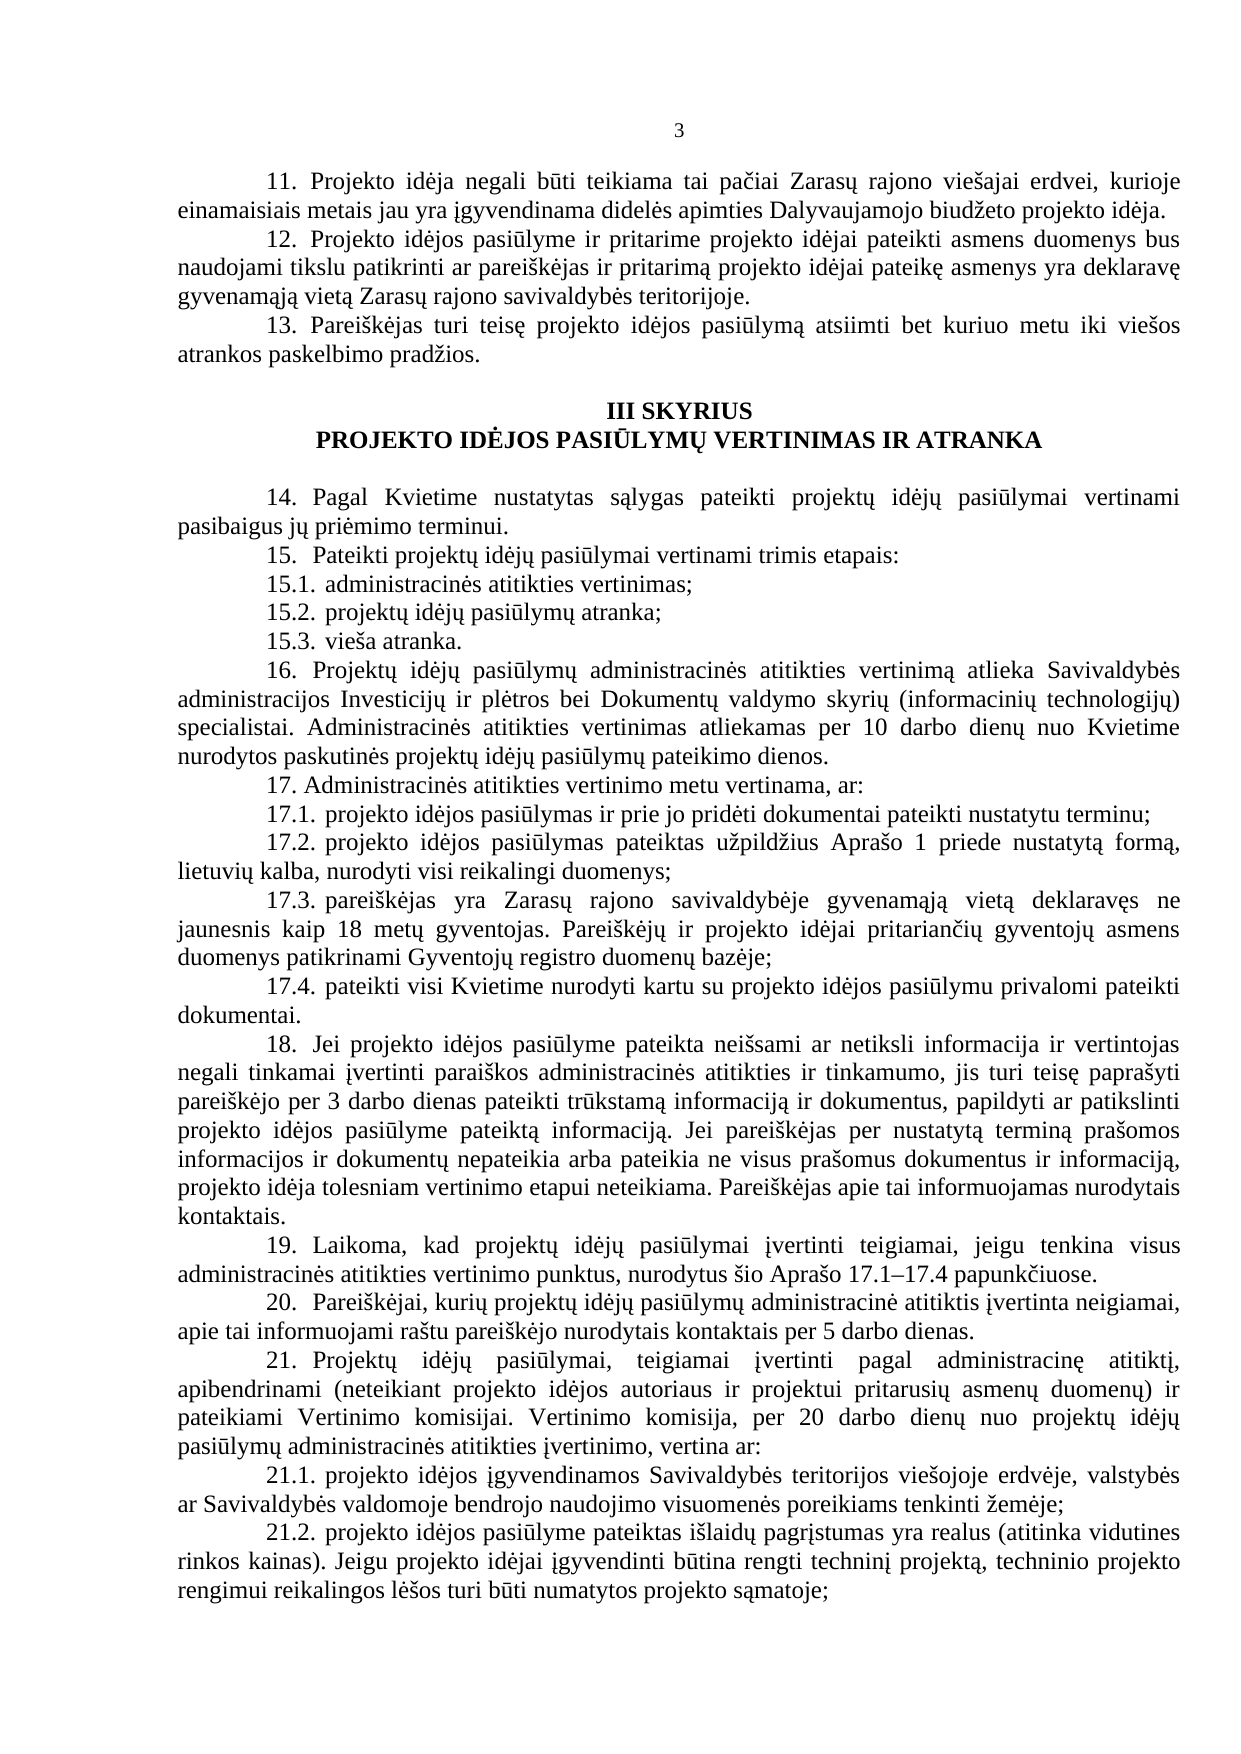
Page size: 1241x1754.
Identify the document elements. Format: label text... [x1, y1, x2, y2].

text 12. Projekto idėjos pasiūlyme ir pritarime projekto idėjai pateikti asmens duomenys bus naudojami tikslu patikrinti ar pareiškėjas ir pritarimą projekto idėjai pateikę asmenys yra deklaravę gyvenamąją vietą Zarasų rajono savivaldybės teritorijoje. [177, 224, 1181, 310]
text 20. Pareiškėjai, kurių projektų idėjų pasiūlymų administracinė atitiktis įvertinta neigiamai, apie tai informuojami raštu pareiškėjo nurodytais kontaktais per 5 darbo dienas. [177, 1287, 1181, 1345]
text 15.3. vieša atranka. [177, 626, 1181, 655]
text 19. Laikoma, kad projektų idėjų pasiūlymai įvertinti teigiamai, jeigu tenkina visus administracinės atitikties vertinimo punktus, nurodytus šio Aprašo 17.1–17.4 papunkčiuose. [177, 1230, 1181, 1287]
text III SKYRIUS [177, 396, 1181, 425]
text 15. Pateikti projektų idėjų pasiūlymai vertinami trimis etapais: [177, 540, 1181, 569]
text 17. Administracinės atitikties vertinimo metu vertinama, ar: [266, 770, 1181, 799]
text 21.2. projekto idėjos pasiūlyme pateiktas išlaidų pagrįstumas yra realus (atitinka vidutines rinkos kainas). Jeigu projekto idėjai įgyvendinti būtina rengti techninį projektą, techninio projekto rengimui reikalingos lėšos turi būti numatytos projekto sąmatoje; [177, 1517, 1181, 1604]
text 17.3. pareiškėjas yra Zarasų rajono savivaldybėje gyvenamąją vietą deklaravęs ne jaunesnis kaip 18 metų gyventojas. Pareiškėjų ir projekto idėjai pritariančių gyventojų asmens duomenys patikrinami Gyventojų registro duomenų bazėje; [177, 885, 1181, 971]
text 15.2. projektų idėjų pasiūlymų atranka; [177, 597, 1181, 626]
text 17.1. projekto idėjos pasiūlymas ir prie jo pridėti dokumentai pateikti nustatytu terminu; [177, 799, 1181, 827]
text 17.2. projekto idėjos pasiūlymas pateiktas užpildžius Aprašo 1 priede nustatytą formą, lietuvių kalba, nurodyti visi reikalingi duomenys; [177, 827, 1181, 885]
text 17.4. pateikti visi Kvietime nurodyti kartu su projekto idėjos pasiūlymu privalomi pateikti dokumentai. [177, 971, 1181, 1029]
text 21.1. projekto idėjos įgyvendinamos Savivaldybės teritorijos viešojoje erdvėje, valstybės ar Savivaldybės valdomoje bendrojo naudojimo visuomenės poreikiams tenkinti žemėje; [177, 1460, 1181, 1517]
text 11. Projekto idėja negali būti teikiama tai pačiai Zarasų rajono viešajai erdvei, kurioje einamaisiais metais jau yra įgyvendinama didelės apimties Dalyvaujamojo biudžeto projekto idėja. [177, 166, 1181, 224]
text 14. Pagal Kvietime nustatytas sąlygas pateikti projektų idėjų pasiūlymai vertinami pasibaigus jų priėmimo terminui. [177, 482, 1181, 540]
text 18. Jei projekto idėjos pasiūlyme pateikta neišsami ar netiksli informacija ir vertintojas negali tinkamai įvertinti paraiškos administracinės atitikties ir tinkamumo, jis turi teisę paprašyti pareiškėjo per 3 darbo dienas pateikti trūkstamą informaciją ir dokumentus, papildyti ar patikslinti projekto idėjos pasiūlyme pateiktą informaciją. Jei pareiškėjas per nustatytą terminą prašomos informacijos ir dokumentų nepateikia arba pateikia ne visus prašomus dokumentus ir informaciją, projekto idėja tolesniam vertinimo etapui neteikiama. Pareiškėjas apie tai informuojamas nurodytais kontaktais. [177, 1029, 1181, 1230]
text 21. Projektų idėjų pasiūlymai, teigiamai įvertinti pagal administracinę atitiktį, apibendrinami (neteikiant projekto idėjos autoriaus ir projektui pritarusių asmenų duomenų) ir pateikiami Vertinimo komisijai. Vertinimo komisija, per 20 darbo dienų nuo projektų idėjų pasiūlymų administracinės atitikties įvertinimo, vertina ar: [177, 1345, 1181, 1460]
text 13. Pareiškėjas turi teisę projekto idėjos pasiūlymą atsiimti bet kuriuo metu iki viešos atrankos paskelbimo pradžios. [177, 310, 1181, 367]
text 16. Projektų idėjų pasiūlymų administracinės atitikties vertinimą atlieka Savivaldybės administracijos Investicijų ir plėtros bei Dokumentų valdymo skyrių (informacinių technologijų) specialistai. Administracinės atitikties vertinimas atliekamas per 10 darbo dienų nuo Kvietime nurodytos paskutinės projektų idėjų pasiūlymų pateikimo dienos. [177, 655, 1181, 770]
text 15.1. administracinės atitikties vertinimas; [177, 569, 1181, 597]
text PROJEKTO IDĖJOS PASIŪLYMŲ VERTINIMAS IR ATRANKA [177, 425, 1181, 454]
